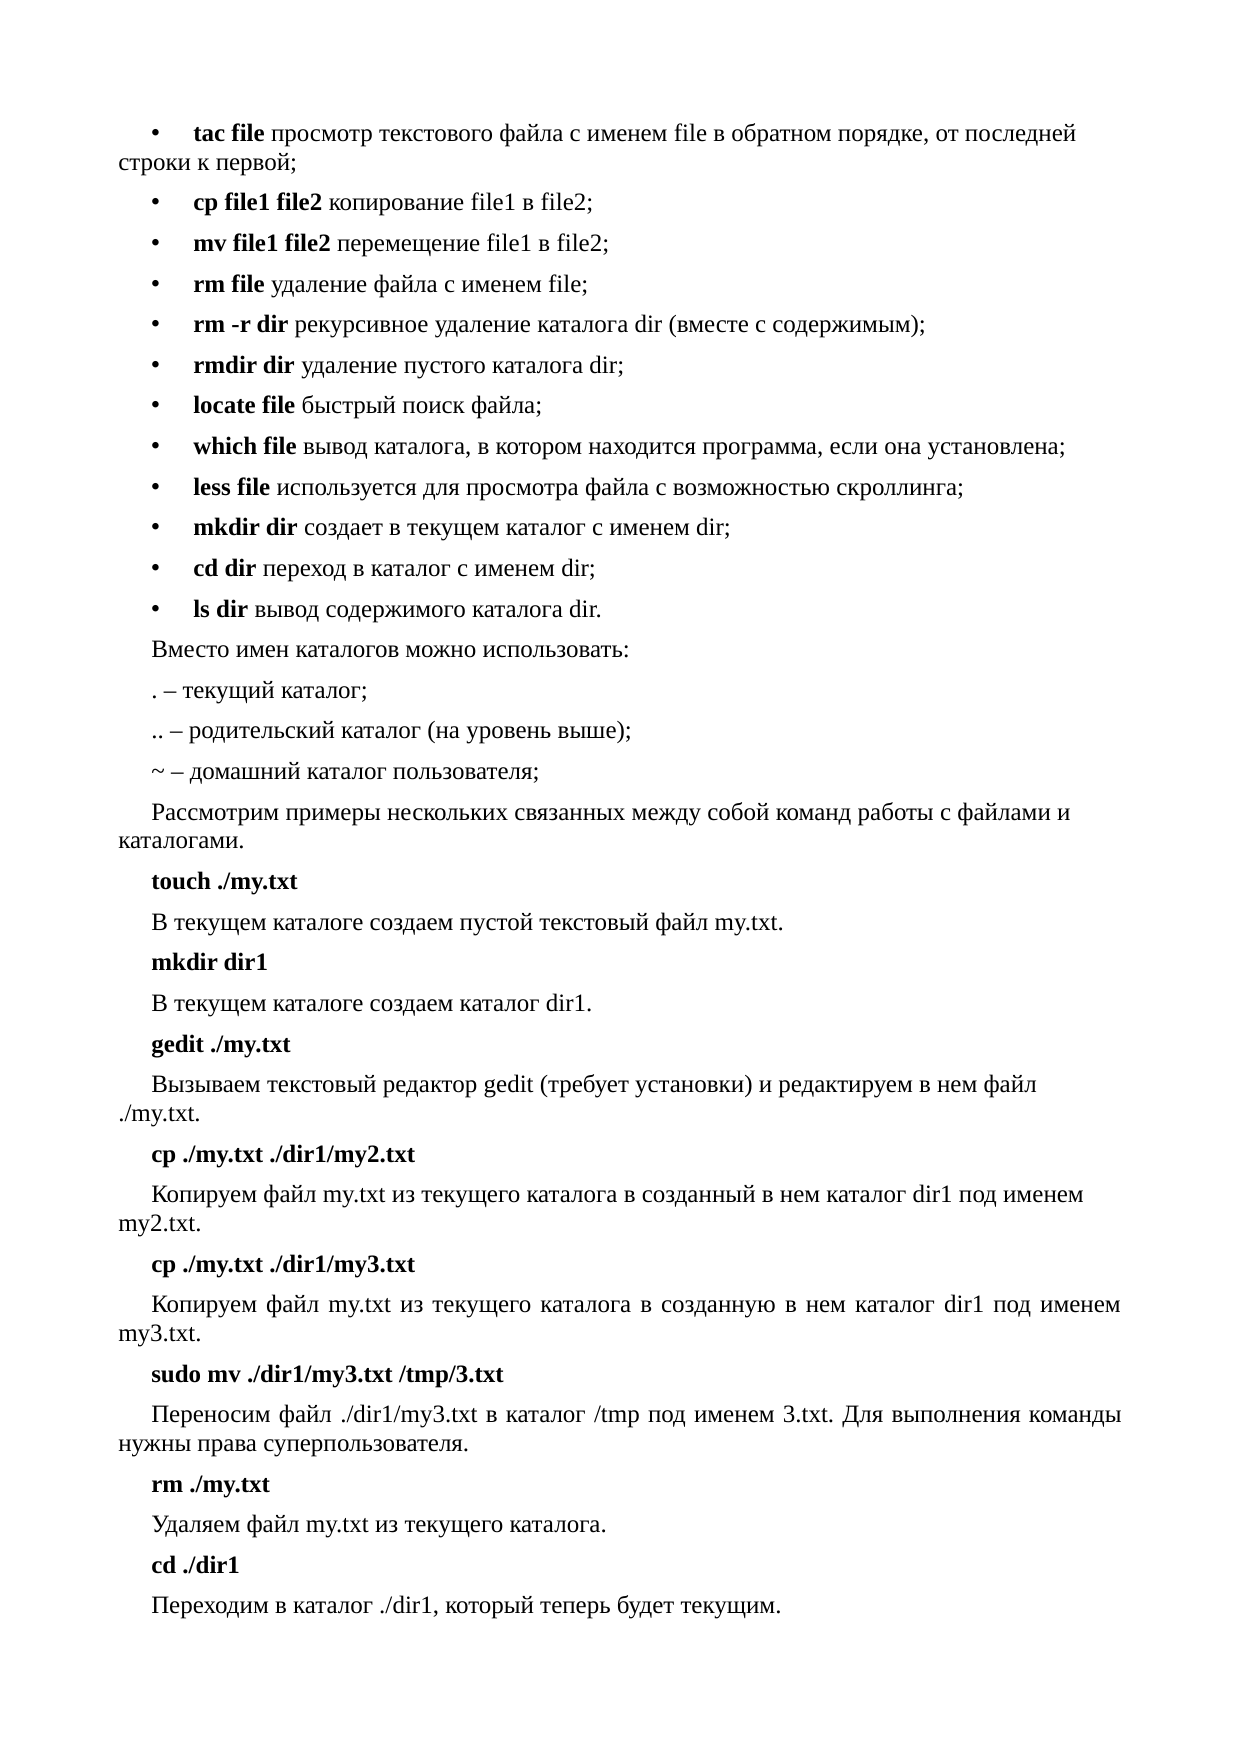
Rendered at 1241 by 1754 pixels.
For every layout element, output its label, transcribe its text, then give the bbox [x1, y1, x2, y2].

text cp ./my.txt ./dir1/my2.txt [118, 1139, 1122, 1167]
text cd ./dir1 [118, 1550, 1122, 1579]
list mv file1 file2 перемещение file1 в file2; [118, 228, 1122, 257]
list rm file удаление файла с именем file; [118, 269, 1122, 297]
text Вместо имен каталогов можно использовать: [118, 634, 1122, 663]
list locate file быстрый поиск файла; [118, 391, 1122, 419]
list rmdir dir удаление пустого каталога dir; [118, 350, 1122, 379]
list cd dir переход в каталог с именем dir; [118, 553, 1122, 582]
text mkdir dir1 [118, 947, 1122, 976]
text . – текущий каталог; [118, 675, 1122, 704]
text В текущем каталоге создаем пустой текстовый файл my.txt. [118, 907, 1122, 936]
text rm ./my.txt [118, 1469, 1122, 1497]
list cp file1 file2 копирование file1 в file2; [118, 187, 1122, 216]
text cp ./my.txt ./dir1/my3.txt [118, 1249, 1122, 1277]
text touch ./my.txt [118, 866, 1122, 895]
list tac file просмотр текстового файла c именем file в обратном порядке, от последней строки к первой; [118, 118, 1122, 176]
text gedit ./my.txt [118, 1029, 1122, 1057]
list which file вывод каталога, в котором находится программа, если она установлена; [118, 431, 1122, 460]
text .. – родительский каталог (на уровень выше); [118, 716, 1122, 744]
text Копируем файл my.txt из текущего каталога в созданную в нем каталог dir1 под именем my3.txt. [118, 1289, 1122, 1347]
text В текущем каталоге создаем каталог dir1. [118, 988, 1122, 1017]
list rm -r dir рекурсивное удаление каталога dir (вместе с содержимым); [118, 309, 1122, 338]
text sudo mv ./dir1/my3.txt /tmp/3.txt [118, 1359, 1122, 1387]
text Переносим файл ./dir1/my3.txt в каталог /tmp под именем 3.txt. Для выполнения команды нужны права суперпользователя. [118, 1399, 1122, 1457]
text Рассмотрим примеры нескольких связанных между собой команд работы с файлами и каталогами. [118, 797, 1122, 854]
text Копируем файл my.txt из текущего каталога в созданный в нем каталог dir1 под именем my2.txt. [118, 1179, 1122, 1237]
text Вызываем текстовый редактор gedit (требует установки) и редактируем в нем файл ./my.txt. [118, 1069, 1122, 1127]
text ~ – домашний каталог пользователя; [118, 756, 1122, 785]
list ls dir вывод содержимого каталога dir. [118, 594, 1122, 622]
list less file используется для просмотра файла с возможностью скроллинга; [118, 472, 1122, 501]
list mkdir dir создает в текущем каталог с именем dir; [118, 512, 1122, 541]
text Переходим в каталог ./dir1, который теперь будет текущим. [118, 1591, 1122, 1619]
text Удаляем файл my.txt из текущего каталога. [118, 1509, 1122, 1538]
